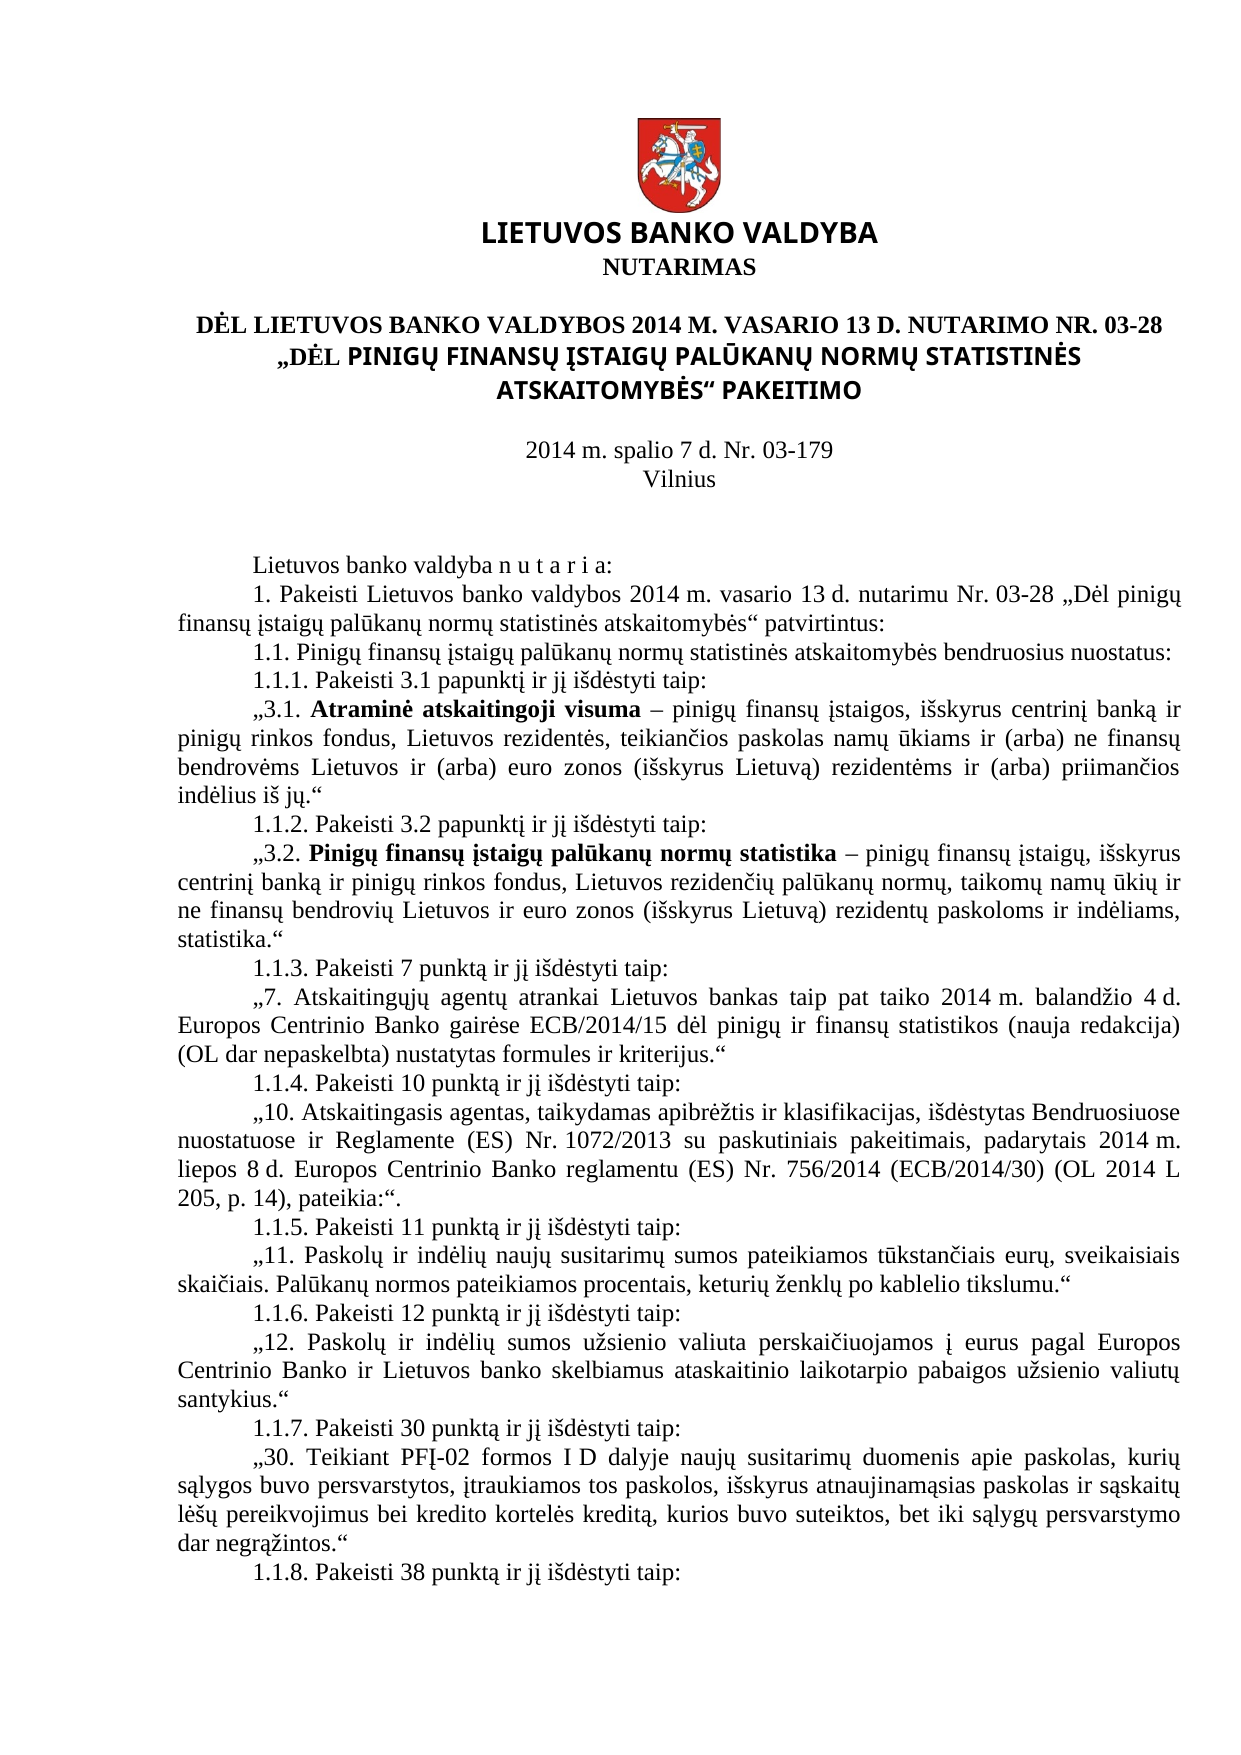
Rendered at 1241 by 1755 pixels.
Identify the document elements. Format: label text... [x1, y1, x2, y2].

text 1.1. Pinigų finansų įstaigų palūkanų normų statistinės atskaitomybės bendruosius nuostatus: [177, 637, 1181, 665]
text „30. Teikiant PFĮ-02 formos I D dalyje naujų susitarimų duomenis apie paskolas, kurių sąlygos buvo persvarstytos, įtraukiamos tos paskolos, išskyrus atnaujinamąsias paskolas ir sąskaitų lėšų pereikvojimus bei kredito kortelės kreditą, kurios buvo suteiktos, bet iki sąlygų persvarstymo dar negrąžintos.“ [177, 1442, 1181, 1557]
text 1.1.2. Pakeisti 3.2 papunktį ir jį išdėstyti taip: [177, 809, 1181, 838]
text „3.1. Atraminė atskaitingoji visuma – pinigų finansų įstaigos, išskyrus centrinį banką ir pinigų rinkos fondus, Lietuvos rezidentės, teikiančios paskolas namų ūkiams ir (arba) ne finansų bendrovėms Lietuvos ir (arba) euro zonos (išskyrus Lietuvą) rezidentėms ir (arba) priimančios indėlius iš jų.“ [177, 694, 1181, 809]
text „3.2. Pinigų finansų įstaigų palūkanų normų statistika – pinigų finansų įstaigų, išskyrus centrinį banką ir pinigų rinkos fondus, Lietuvos rezidenčių palūkanų normų, taikomų namų ūkių ir ne finansų bendrovių Lietuvos ir euro zonos (išskyrus Lietuvą) rezidentų paskoloms ir indėliams, statistika.“ [177, 838, 1181, 953]
text 1.1.3. Pakeisti 7 punktą ir jį išdėstyti taip: [177, 953, 1181, 982]
text 1.1.7. Pakeisti 30 punktą ir jį išdėstyti taip: [177, 1413, 1181, 1442]
text Vilnius [177, 464, 1181, 493]
text 1. Pakeisti Lietuvos banko valdybos 2014 m. vasario 13 d. nutarimu Nr. 03-28 „Dėl pinigų finansų įstaigų palūkanų normų statistinės atskaitomybės“ patvirtintus: [177, 579, 1181, 637]
text 1.1.1. Pakeisti 3.1 papunktį ir jį išdėstyti taip: [177, 665, 1181, 694]
text „11. Paskolų ir indėlių naujų susitarimų sumos pateikiamos tūkstančiais eurų, sveikaisiais skaičiais. Palūkanų normos pateikiamos procentais, keturių ženklų po kablelio tikslumu.“ [177, 1240, 1181, 1298]
text „7. Atskaitingųjų agentų atrankai Lietuvos bankas taip pat taiko 2014 m. balandžio 4 d. Europos Centrinio Banko gairėse ECB/2014/15 dėl pinigų ir finansų statistikos (nauja redakcija) (OL dar nepaskelbta) nustatytas formules ir kriterijus.“ [177, 982, 1181, 1068]
text NUTARIMAS [177, 252, 1181, 281]
text 2014 m. spalio 7 d. Nr. 03-179 [177, 435, 1181, 464]
text „12. Paskolų ir indėlių sumos užsienio valiuta perskaičiuojamos į eurus pagal Europos Centrinio Banko ir Lietuvos banko skelbiamus ataskaitinio laikotarpio pabaigos užsienio valiutų santykius.“ [177, 1327, 1181, 1413]
text Lietuvos banko valdyba n u t a r i a: [177, 550, 1181, 579]
text 1.1.5. Pakeisti 11 punktą ir jį išdėstyti taip: [177, 1212, 1181, 1240]
text „10. Atskaitingasis agentas, taikydamas apibrėžtis ir klasifikacijas, išdėstytas Bendruosiuose nuostatuose ir Reglamente (ES) Nr. 1072/2013 su paskutiniais pakeitimais, padarytais 2014 m. liepos 8 d. Europos Centrinio Banko reglamentu (ES) Nr. 756/2014 (ECB/2014/30) (OL 2014 L 205, p. 14), pateikia:“. [177, 1097, 1181, 1212]
text DĖL LIETUVOS BANKO VALDYBOS 2014 M. VASARIO 13 D. NUTARIMO NR. 03-28 „DĖL PINIGŲ FINANSŲ ĮSTAIGŲ PALŪKANŲ NORMŲ STATISTINĖS ATSKAITOMYBĖS“ PAKEITIMO [177, 310, 1181, 407]
text LIETUVOS BANKO VALDYBA [177, 212, 1181, 252]
text 1.1.6. Pakeisti 12 punktą ir jį išdėstyti taip: [177, 1298, 1181, 1327]
text 1.1.8. Pakeisti 38 punktą ir jį išdėstyti taip: [177, 1557, 1181, 1585]
text 1.1.4. Pakeisti 10 punktą ir jį išdėstyti taip: [177, 1068, 1181, 1097]
